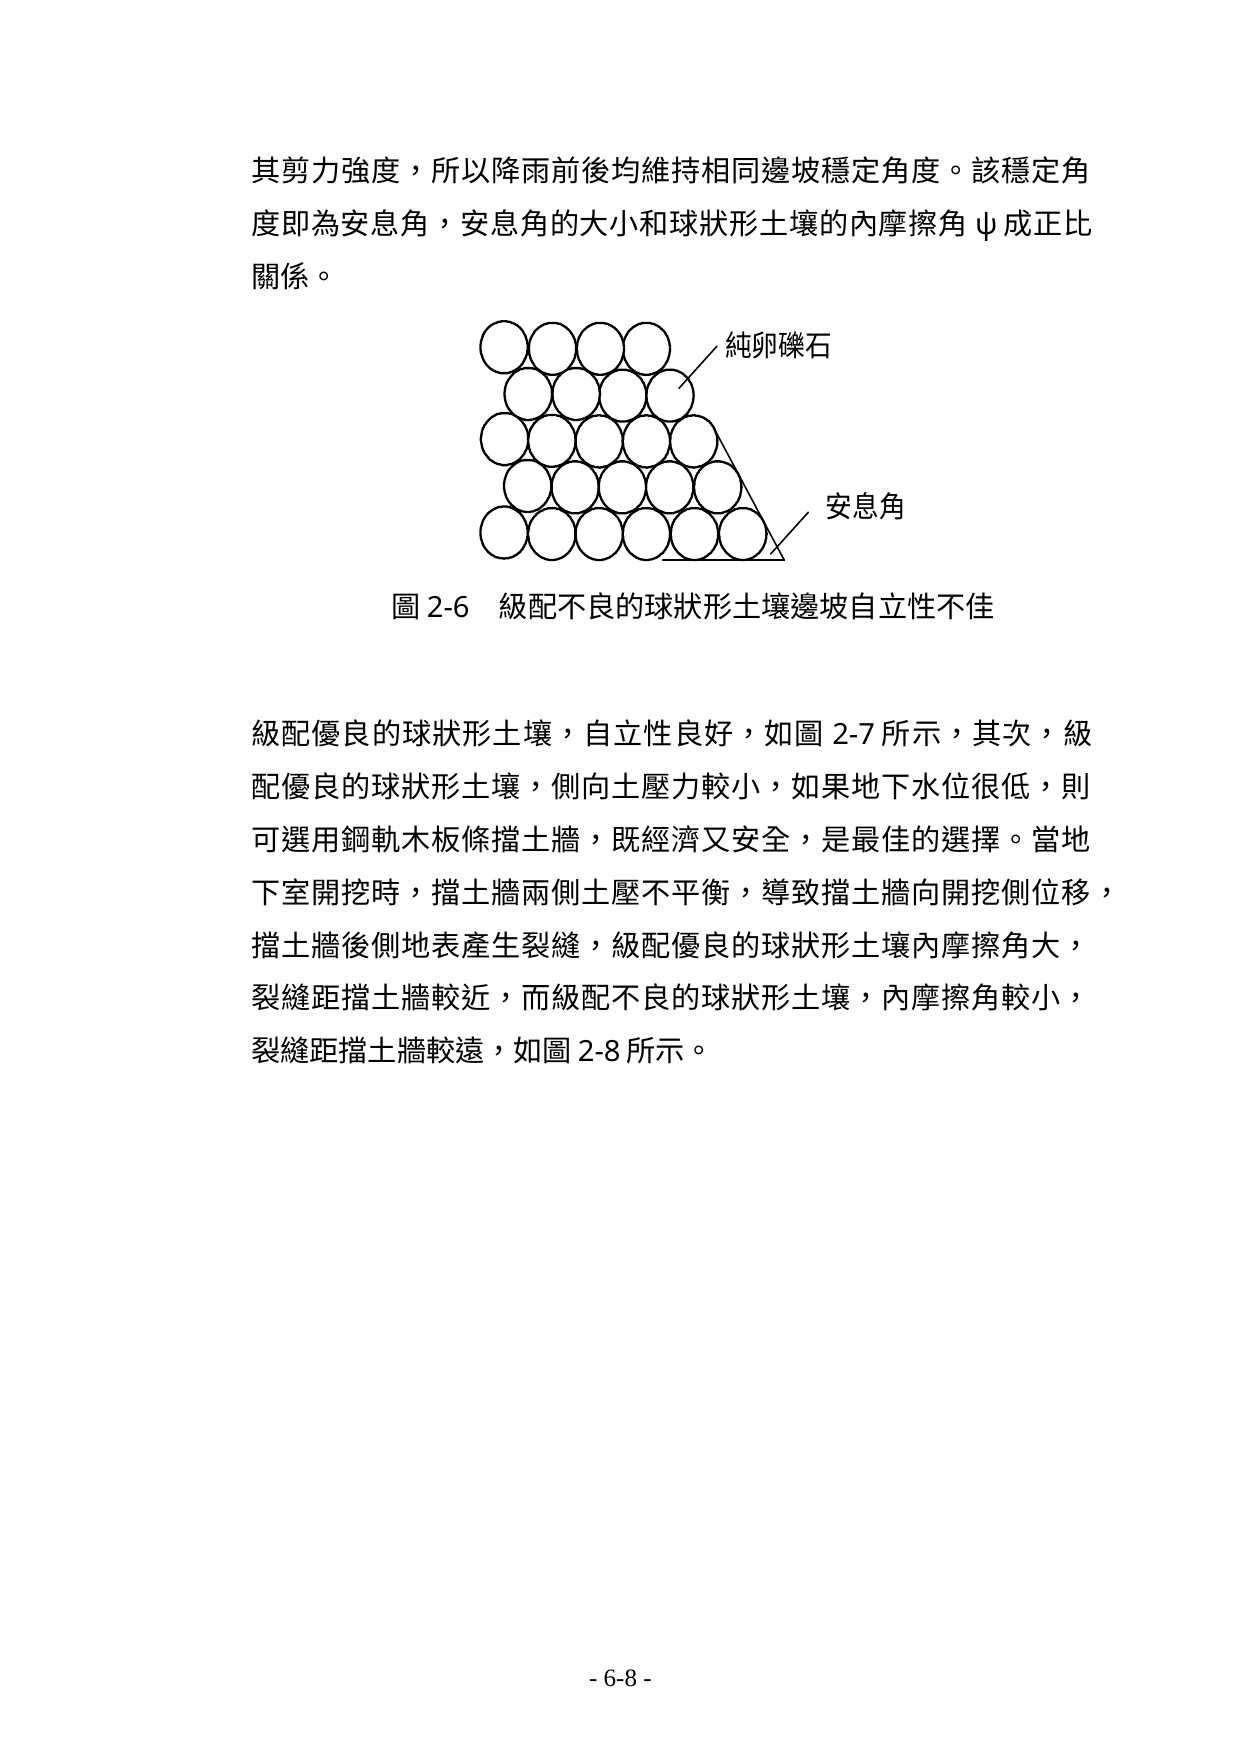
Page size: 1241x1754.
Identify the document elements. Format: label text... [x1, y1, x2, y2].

text 圖2-6 級配不良的球狀形土壤邊坡自立性不佳 [235, 583, 1092, 626]
text 級配優良的球狀形土壤，自立性良好，如圖2-7所示，其次，級配優良的球狀形土壤，側向土壓力較小，如果地下水位很低，則可選用鋼軌木板條擋土牆，既經濟又安全，是最佳的選擇。當地下室開挖時，擋土牆兩側土壓不平衡，導致擋土牆向開挖側位移，擋土牆後側地表產生裂縫，級配優良的球狀形土壤內摩擦角大，裂縫距擋土牆較近，而級配不良的球狀形土壤，內摩擦角較小，裂縫距擋土牆較遠，如圖2-8所示。 [251, 711, 1092, 1070]
text 其剪力強度，所以降雨前後均維持相同邊坡穩定角度。該穩定角度即為安息角，安息角的大小和球狀形土壤的內摩擦角ψ成正比關係。 [251, 148, 1092, 296]
